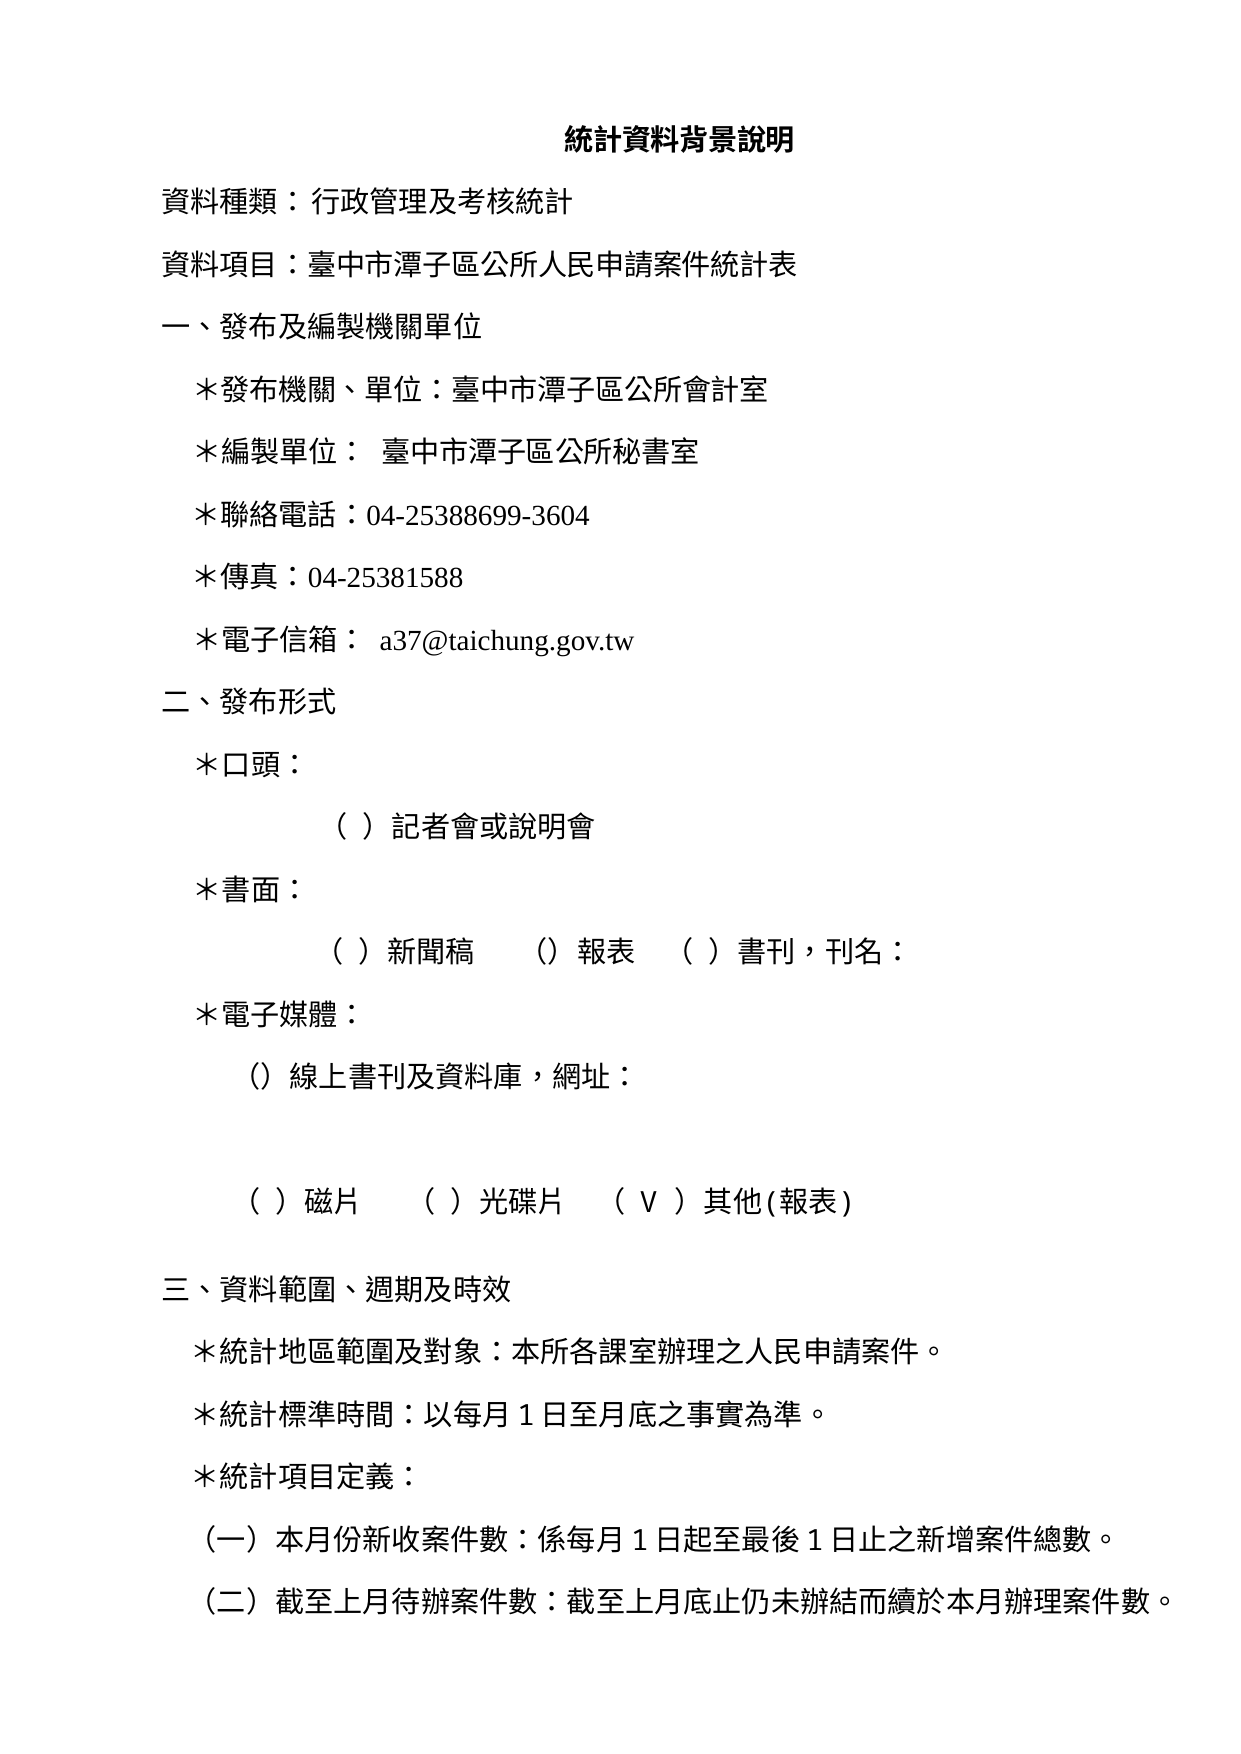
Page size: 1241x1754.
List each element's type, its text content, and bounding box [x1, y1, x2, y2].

table_header 統計資料背景說明 資料種類： 行政管理及考核統計 資料項目：臺中市潭子區公所人民申請案件統計表 一、發布及編製機關單位 ＊發布機關、單位：臺中市潭子區公所會計室 ＊編製單位： 臺中市潭子區公所秘書室 ＊聯絡電話：04-25388699-3604 ＊傳真：04-25381588 ＊電子信箱： a37@taichung.gov.tw 二、發布形式 口頭： （ ）記者會或說明會 書面： （ ）新聞稿 （）報表 （ ）書刊，刊名： ＊電子媒體： （）線上書刊及資料庫，網址： （ ）磁片 （ ）光碟片 （ V ）其他(報表) 三、資料範圍、週期及時效 ＊統計地區範圍及對象：本所各課室辦理之人民申請案件。 ＊統計標準時間：以每月1日至月底之事實為準。 ＊統計項目定義： （一）本月份新收案件數：係每月1日起至最後1日止之新增案件總數。 （二）截至上月待辦案件數：截至上月底止仍未辦結而續於本月辦理案件數。 [150, 96, 1209, 1621]
